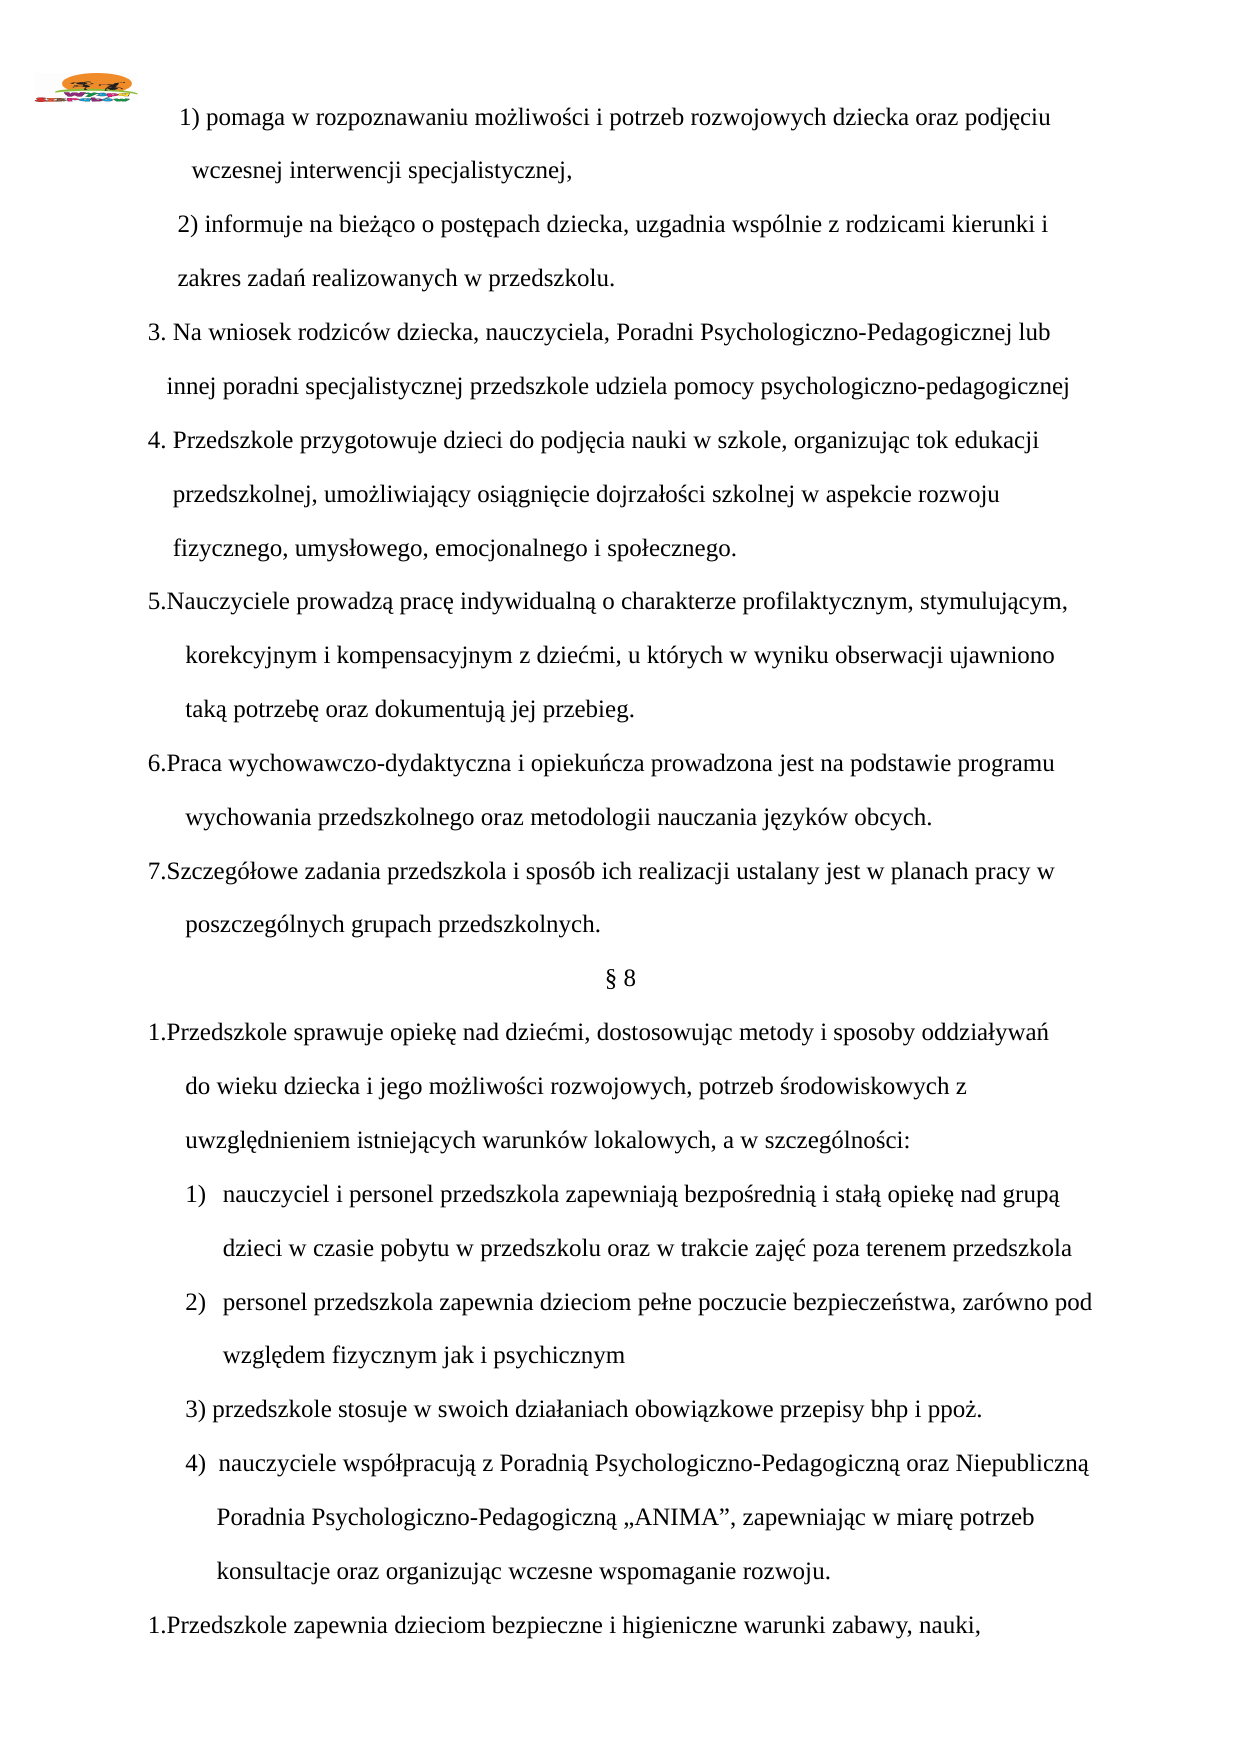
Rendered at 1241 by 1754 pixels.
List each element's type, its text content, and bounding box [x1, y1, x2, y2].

list Przedszkole zapewnia dzieciom bezpieczne i higieniczne warunki zabawy, nauki, [148, 1610, 1093, 1638]
list zakres zadań realizowanych w przedszkolu. [177, 263, 1093, 292]
text Poradnia Psychologiczno-Pedagogiczną „ANIMA”, zapewniając w miarę potrzeb [185, 1502, 1093, 1531]
text konsultacje oraz organizując wczesne wspomaganie rozwoju. [185, 1556, 1093, 1584]
list korekcyjnym i kompensacyjnym z dziećmi, u których w wyniku obserwacji ujawniono [185, 640, 1093, 669]
picture [34, 73, 138, 102]
list nauczyciel i personel przedszkola zapewniają bezpośrednią i stałą opiekę nad grupą [185, 1179, 1093, 1208]
list wychowania przedszkolnego oraz metodologii nauczania języków obcych. [185, 802, 1093, 831]
list 4. Przedszkole przygotowuje dzieci do podjęcia nauki w szkole, organizując tok edukacji [148, 425, 1093, 454]
list fizycznego, umysłowego, emocjonalnego i społecznego. [148, 533, 1093, 561]
text uwzględnieniem istniejących warunków lokalowych, a w szczególności: [185, 1125, 1093, 1154]
list 2) informuje na bieżąco o postępach dziecka, uzgadnia wspólnie z rodzicami kierunki i [177, 209, 1093, 238]
list 1) pomaga w rozpoznawaniu możliwości i potrzeb rozwojowych dziecka oraz podjęciu [166, 102, 1093, 131]
text do wieku dziecka i jego możliwości rozwojowych, potrzeb środowiskowych z [185, 1071, 1093, 1100]
list Nauczyciele prowadzą pracę indywidualną o charakterze profilaktycznym, stymulującym, [148, 586, 1093, 615]
list taką potrzebę oraz dokumentują jej przebieg. [185, 694, 1093, 723]
text dzieci w czasie pobytu w przedszkolu oraz w trakcie zajęć poza terenem przedszkola [223, 1233, 1093, 1261]
list 3. Na wniosek rodziców dziecka, nauczyciela, Poradni Psychologiczno-Pedagogicznej lub [148, 317, 1093, 346]
list innej poradni specjalistycznej przedszkole udziela pomocy psychologiczno-pedagogicznej [148, 371, 1093, 400]
list poszczególnych grupach przedszkolnych. [185, 909, 1093, 938]
text 4) nauczyciele współpracują z Poradnią Psychologiczno-Pedagogiczną oraz Niepubliczną [185, 1448, 1093, 1477]
text 3) przedszkole stosuje w swoich działaniach obowiązkowe przepisy bhp i ppoż. [185, 1394, 1093, 1423]
text względem fizycznym jak i psychicznym [223, 1340, 1093, 1369]
list Przedszkole sprawuje opiekę nad dziećmi, dostosowując metody i sposoby oddziaływań [148, 1017, 1093, 1046]
list wczesnej interwencji specjalistycznej, [166, 156, 1093, 184]
list Praca wychowawczo-dydaktyczna i opiekuńcza prowadzona jest na podstawie programu [148, 748, 1093, 777]
list personel przedszkola zapewnia dzieciom pełne poczucie bezpieczeństwa, zarówno pod [185, 1287, 1093, 1315]
list Szczegółowe zadania przedszkola i sposób ich realizacji ustalany jest w planach pracy w [148, 856, 1093, 884]
list przedszkolnej, umożliwiający osiągnięcie dojrzałości szkolnej w aspekcie rozwoju [148, 479, 1093, 507]
text § 8 [148, 963, 1093, 992]
